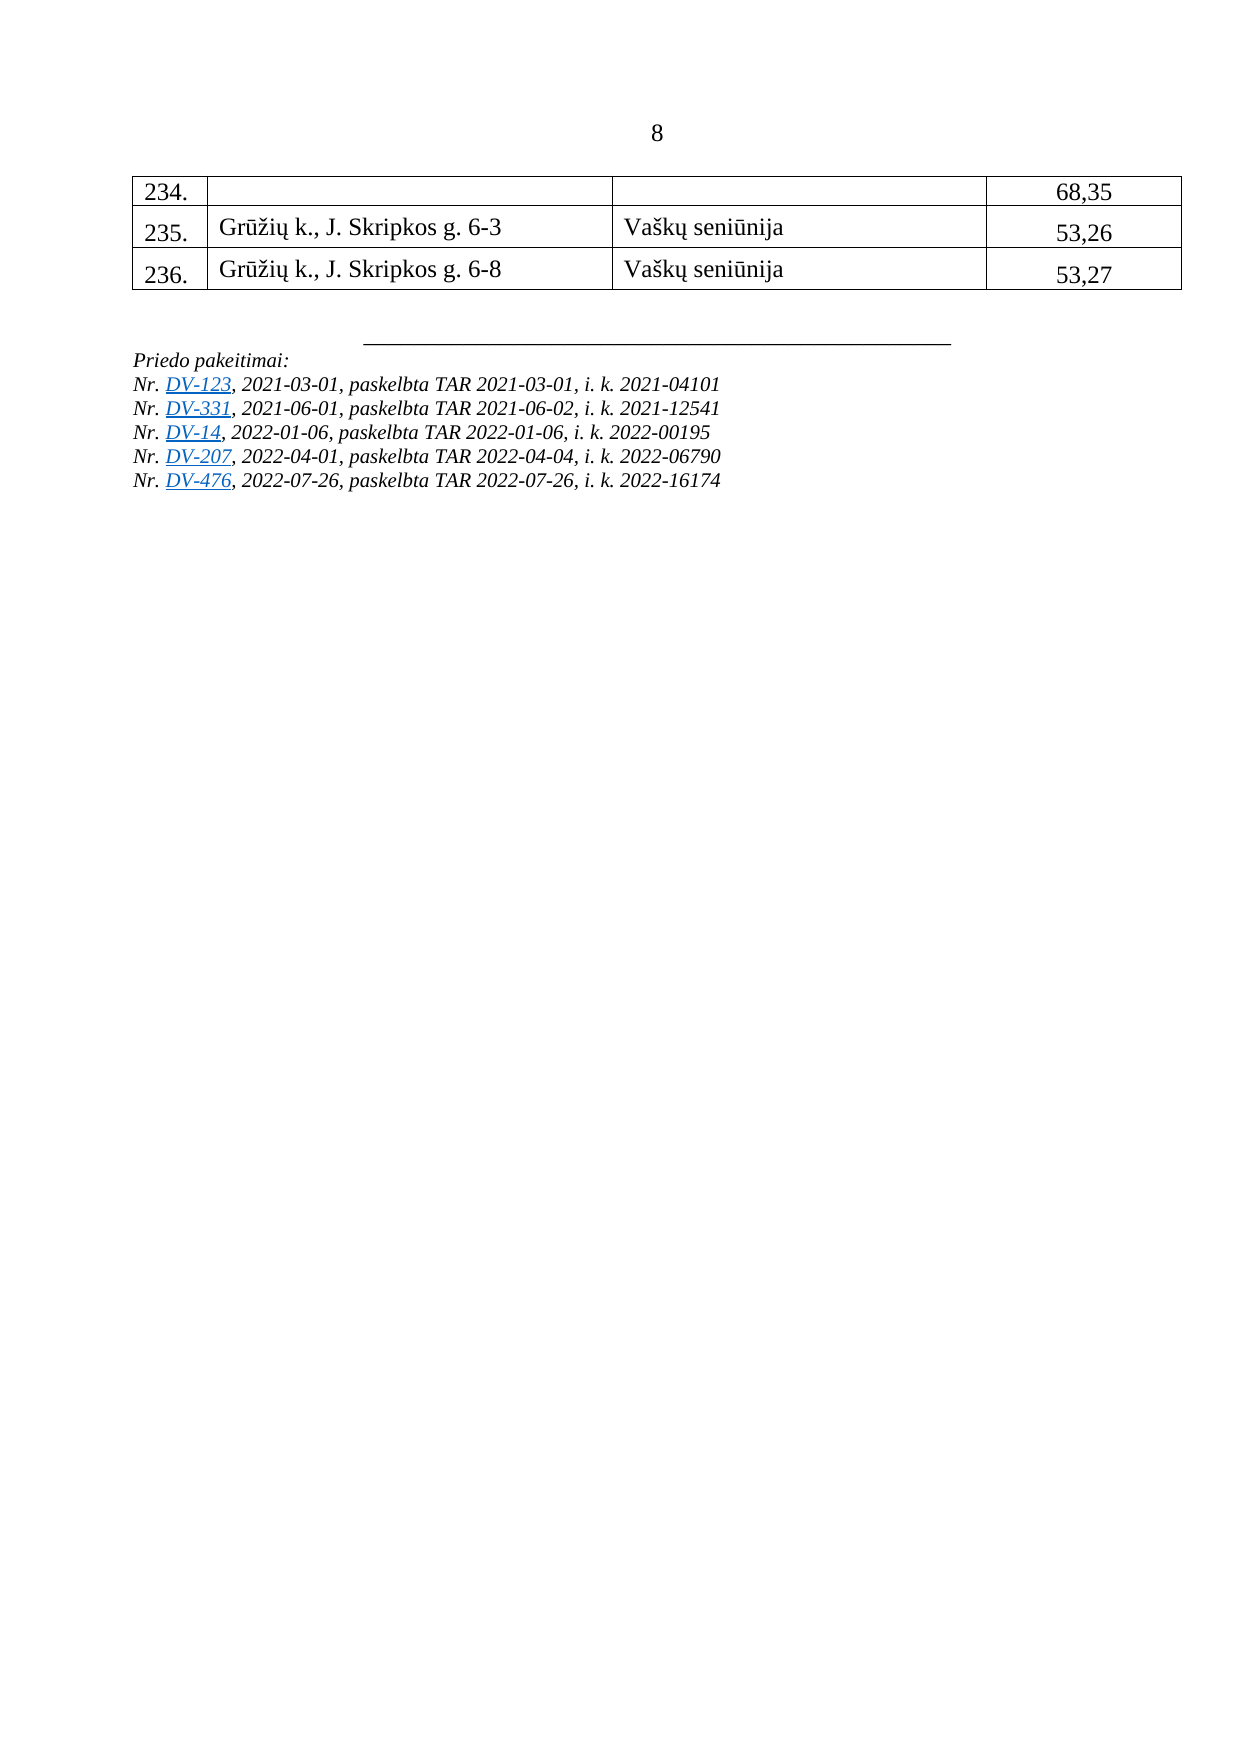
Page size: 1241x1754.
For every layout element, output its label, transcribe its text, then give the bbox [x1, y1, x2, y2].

table_cell Grūžių k., J. Skripkos g. 6-8 [208, 248, 612, 289]
table_cell Vaškų seniūnija [613, 248, 986, 289]
text Nr. DV-476, 2022-07-26, paskelbta TAR 2022-07-26, i. k. 2022-16174 [133, 468, 1181, 492]
table_cell Vaškų seniūnija [613, 206, 986, 247]
text Priedo pakeitimai: [133, 347, 1181, 372]
table_cell 68,35 [987, 177, 1181, 205]
table_cell 234. [133, 177, 207, 205]
table_cell [613, 177, 986, 205]
text Nr. DV-123, 2021-03-01, paskelbta TAR 2021-03-01, i. k. 2021-04101 [133, 372, 1181, 396]
table_cell 235. [133, 206, 207, 247]
text Nr. DV-207, 2022-04-01, paskelbta TAR 2022-04-04, i. k. 2022-06790 [133, 444, 1181, 468]
table_cell [208, 177, 612, 205]
table_cell 53,26 [987, 206, 1181, 247]
table_cell Grūžių k., J. Skripkos g. 6-3 [208, 206, 612, 247]
text _______________________________________________ [133, 319, 1181, 347]
table_cell 53,27 [987, 248, 1181, 289]
text Nr. DV-331, 2021-06-01, paskelbta TAR 2021-06-02, i. k. 2021-12541 [133, 396, 1181, 420]
table_cell 236. [133, 248, 207, 289]
text Nr. DV-14, 2022-01-06, paskelbta TAR 2022-01-06, i. k. 2022-00195 [133, 420, 1181, 444]
